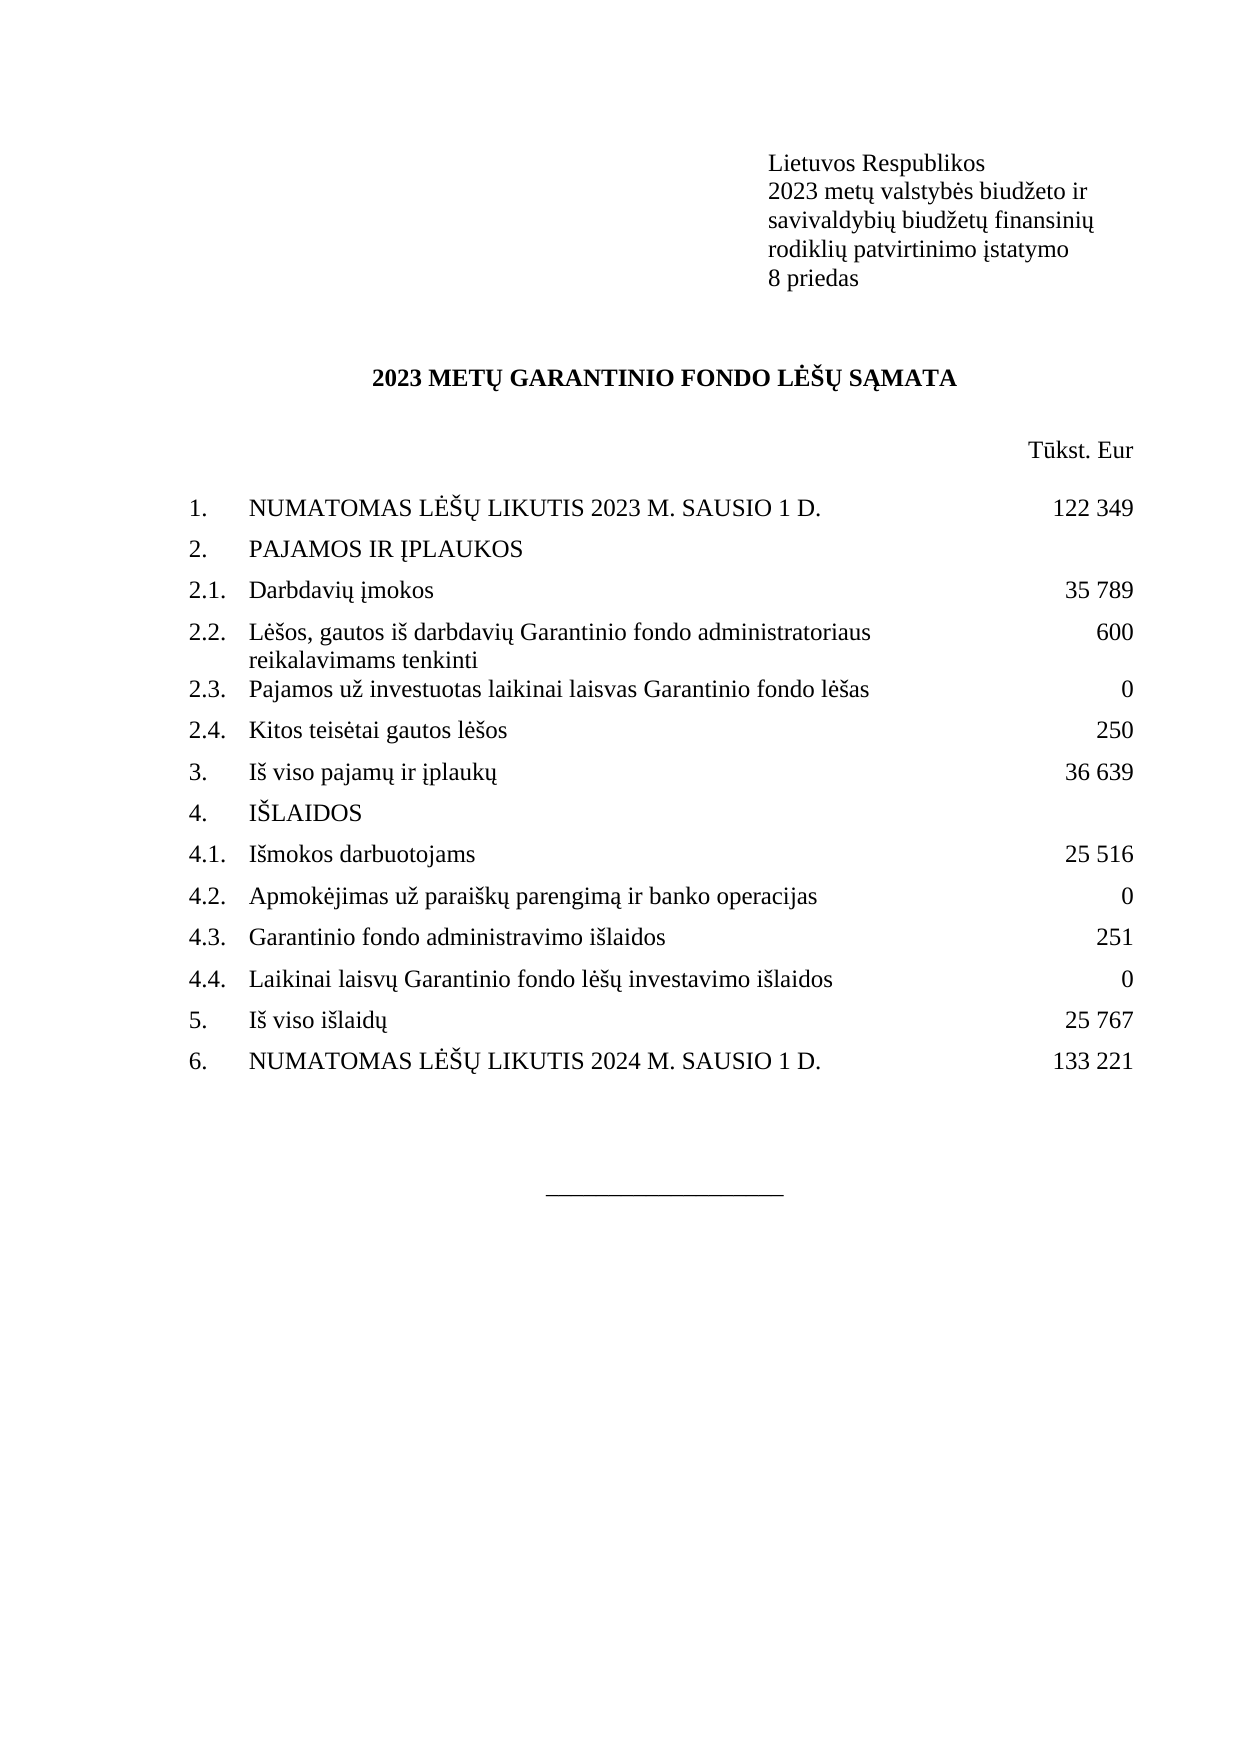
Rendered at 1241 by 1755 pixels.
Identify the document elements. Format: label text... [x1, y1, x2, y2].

table_cell 4.4. [177, 964, 237, 1005]
text rodiklių patvirtinimo įstatymo [177, 234, 1152, 263]
table_cell 4. [177, 798, 237, 839]
table_cell [1145, 840, 1158, 881]
text Lietuvos Respublikos [177, 148, 1152, 176]
table_cell 2.3. [177, 674, 237, 716]
table_cell [237, 1088, 912, 1129]
table_cell [1145, 1005, 1158, 1046]
table_cell PAJAMOS IR ĮPLAUKOS [237, 534, 912, 575]
table_cell 600 [912, 617, 1144, 674]
text savivaldybių biudžetų finansinių [177, 205, 1152, 234]
table_cell Kitos teisėtai gautos lėšos [237, 716, 912, 757]
table_cell [912, 1088, 1144, 1129]
table_cell [912, 798, 1144, 839]
table_cell Darbdavių įmokos [237, 575, 912, 617]
table_cell Laikinai laisvų Garantinio fondo lėšų investavimo išlaidos [237, 964, 912, 1005]
table_cell Iš viso pajamų ir įplaukų [237, 757, 912, 798]
table_cell NUMATOMAS LĖŠŲ LIKUTIS 2024 M. SAUSIO 1 D. [237, 1046, 912, 1088]
table_cell [1145, 575, 1158, 617]
table_cell [177, 1088, 237, 1129]
table_cell 4.1. [177, 840, 237, 881]
table_cell Išmokos darbuotojams [237, 840, 912, 881]
table_cell 133 221 [912, 1046, 1144, 1088]
table_header [237, 435, 912, 493]
table_cell 3. [177, 757, 237, 798]
table_cell 2.4. [177, 716, 237, 757]
table_cell 4.2. [177, 881, 237, 922]
table_header [1145, 435, 1158, 493]
table_cell 6. [177, 1046, 237, 1088]
table_cell [1145, 798, 1158, 839]
table_cell [177, 1129, 187, 1170]
table_cell 0 [912, 881, 1144, 922]
table_cell 5. [177, 1005, 237, 1046]
table_cell [1145, 534, 1158, 575]
table_cell 1. [177, 493, 237, 534]
text 2023 metų valstybės biudžeto ir [177, 176, 1152, 205]
table_cell 2.1. [177, 575, 237, 617]
table_cell [1145, 674, 1158, 716]
table_cell [1145, 617, 1158, 674]
text ___________________ [177, 1170, 1152, 1199]
table_cell [1145, 881, 1158, 922]
table_cell 0 [912, 964, 1144, 1005]
table_cell 4.3. [177, 922, 237, 964]
table_cell 25 767 [912, 1005, 1144, 1046]
table_cell NUMATOMAS LĖŠŲ LIKUTIS 2023 M. SAUSIO 1 D. [237, 493, 912, 534]
table_header Tūkst. Eur [912, 435, 1144, 493]
table_cell Apmokėjimas už paraiškų parengimą ir banko operacijas [237, 881, 912, 922]
table_cell [1145, 757, 1158, 798]
table_cell [1145, 493, 1158, 534]
text 2023 METŲ GARANTINIO FONDO LĖŠŲ SĄMATA [177, 363, 1152, 392]
table_cell [912, 534, 1144, 575]
table_cell Iš viso išlaidų [237, 1005, 912, 1046]
table_cell [1145, 1046, 1158, 1088]
table_cell 250 [912, 716, 1144, 757]
table_cell Garantinio fondo administravimo išlaidos [237, 922, 912, 964]
table_cell IŠLAIDOS [237, 798, 912, 839]
table_cell 2. [177, 534, 237, 575]
table_cell 25 516 [912, 840, 1144, 881]
table_cell [1145, 716, 1158, 757]
table_cell [187, 1129, 1158, 1170]
table_cell 2.2. [177, 617, 237, 674]
table_cell [1145, 922, 1158, 964]
table_cell Pajamos už investuotas laikinai laisvas Garantinio fondo lėšas [237, 674, 912, 716]
table_header [177, 435, 237, 493]
table_cell [1145, 1088, 1158, 1129]
table_cell 122 349 [912, 493, 1144, 534]
text 8 priedas [177, 263, 1152, 291]
table_cell 0 [912, 674, 1144, 716]
table_cell 35 789 [912, 575, 1144, 617]
table_cell 251 [912, 922, 1144, 964]
table_cell [1145, 964, 1158, 1005]
table_cell 36 639 [912, 757, 1144, 798]
